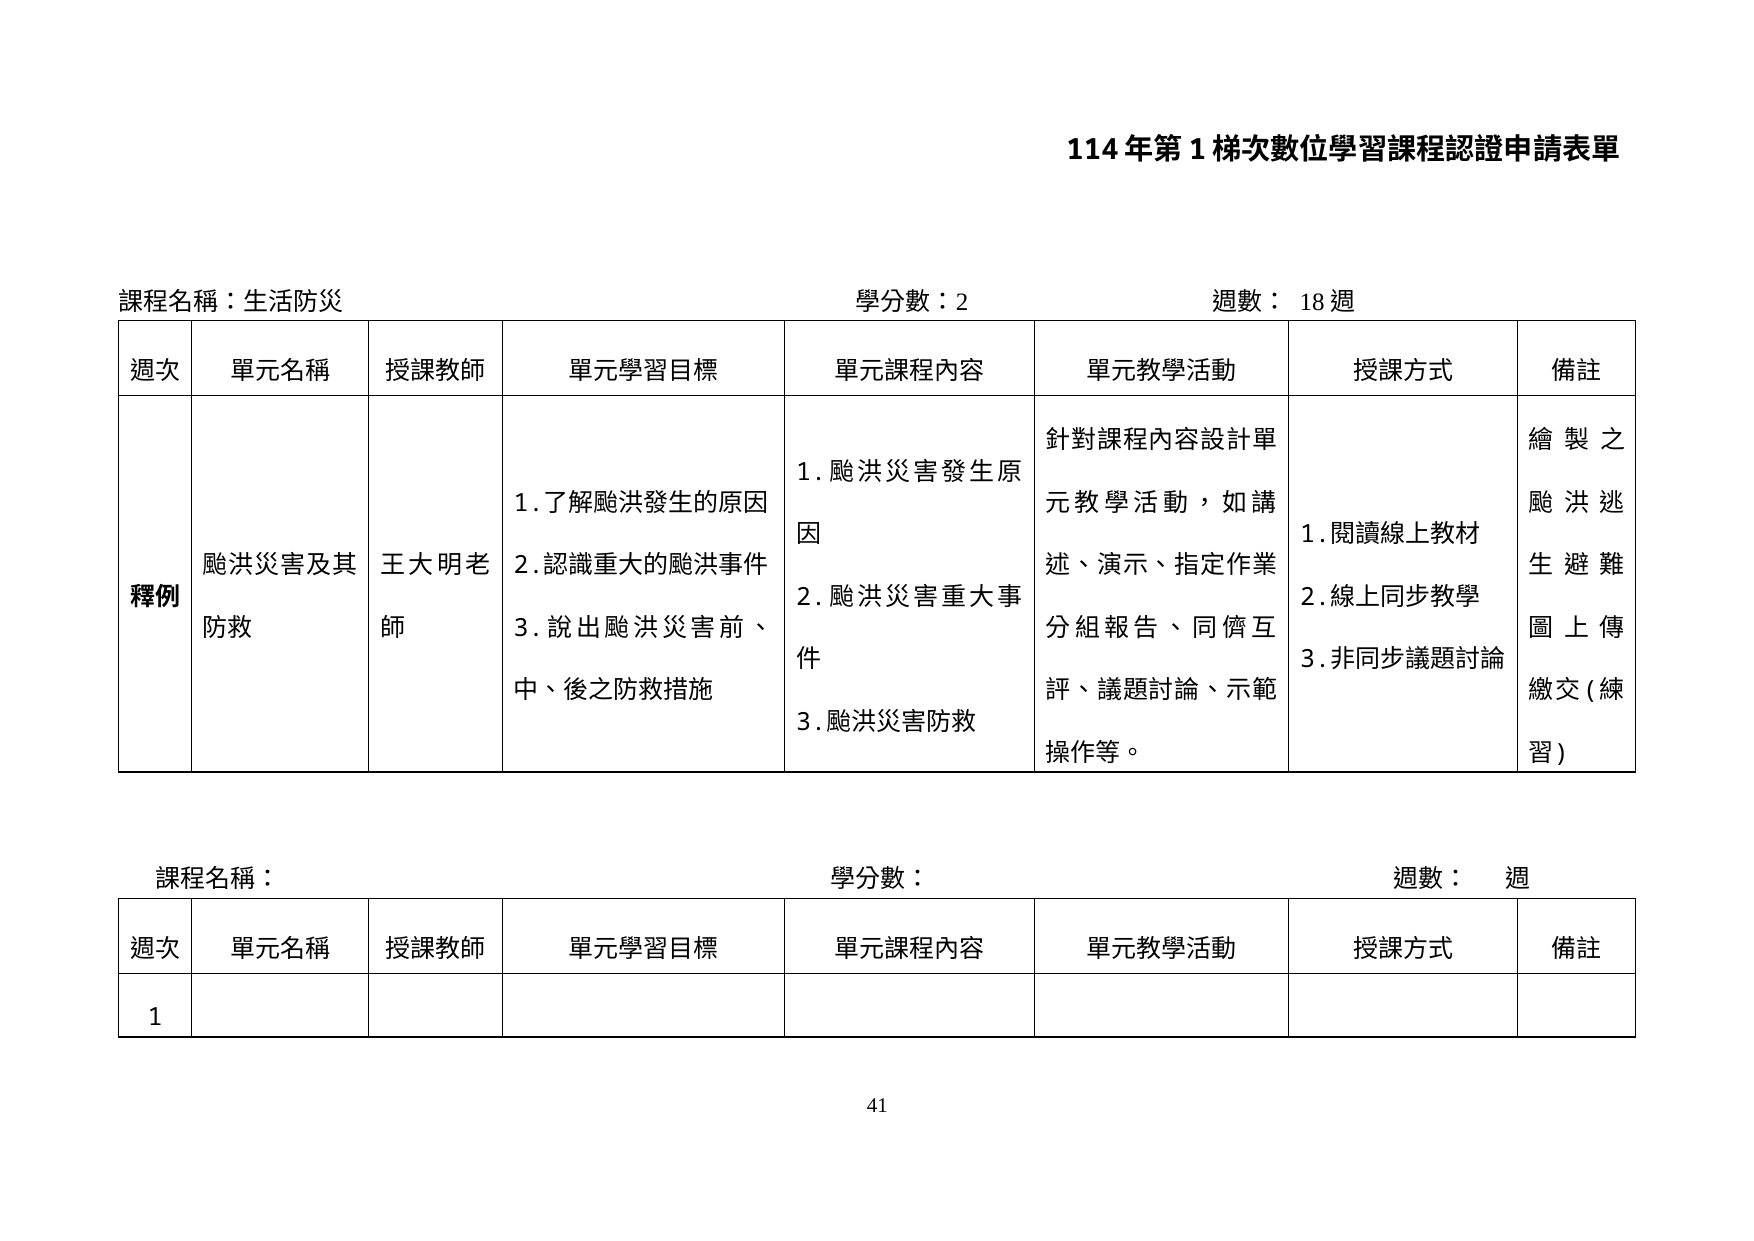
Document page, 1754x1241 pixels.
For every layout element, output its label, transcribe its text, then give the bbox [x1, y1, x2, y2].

text 課程名稱：生活防災 學分數：2 週數： 18 週 [118, 257, 1636, 320]
table_header 週次 [119, 899, 191, 973]
table_header 單元課程內容 [785, 899, 1034, 973]
table_cell [1035, 974, 1288, 1036]
table_header 單元教學活動 [1035, 321, 1288, 395]
table_cell [1518, 974, 1635, 1036]
table_header 授課教師 [369, 321, 502, 395]
table_header 週次 [119, 321, 191, 395]
text 課程名稱： 學分數： 週數： 週 [118, 835, 1636, 897]
table_header 單元學習目標 [503, 321, 784, 395]
table_cell [192, 974, 368, 1036]
table_cell 1.了解颱洪發生的原因 2.認識重大的颱洪事件 3.說出颱洪災害前、中、後之防救措施 [503, 396, 784, 771]
table_header 授課方式 [1289, 321, 1517, 395]
table_header 單元課程內容 [785, 321, 1034, 395]
table_header 備註 [1518, 321, 1635, 395]
table_cell [369, 974, 502, 1036]
table_header 備註 [1518, 899, 1635, 973]
table_cell 釋例 [119, 396, 191, 771]
table_header 單元名稱 [192, 321, 368, 395]
table_header 單元教學活動 [1035, 899, 1288, 973]
table_header 授課方式 [1289, 899, 1517, 973]
table_cell 1.閱讀線上教材 2.線上同步教學 3.非同步議題討論 [1289, 396, 1517, 771]
table_cell 1.颱洪災害發生原因 2.颱洪災害重大事件 3.颱洪災害防救 [785, 396, 1034, 771]
table_cell 針對課程內容設計單元教學活動，如講述、演示、指定作業分組報告、同儕互評、議題討論、示範操作等。 [1035, 396, 1288, 771]
table_cell 王大明老師 [369, 396, 502, 771]
table_cell [1289, 974, 1517, 1036]
table_cell [785, 974, 1034, 1036]
table_cell 繪製之颱洪逃生避難圖上傳繳交(練習) [1518, 396, 1635, 771]
table_cell 颱洪災害及其防救 [192, 396, 368, 771]
table_header 授課教師 [369, 899, 502, 973]
table_header 單元學習目標 [503, 899, 784, 973]
table_header 單元名稱 [192, 899, 368, 973]
table_cell 1 [119, 974, 191, 1036]
table_cell [503, 974, 784, 1036]
